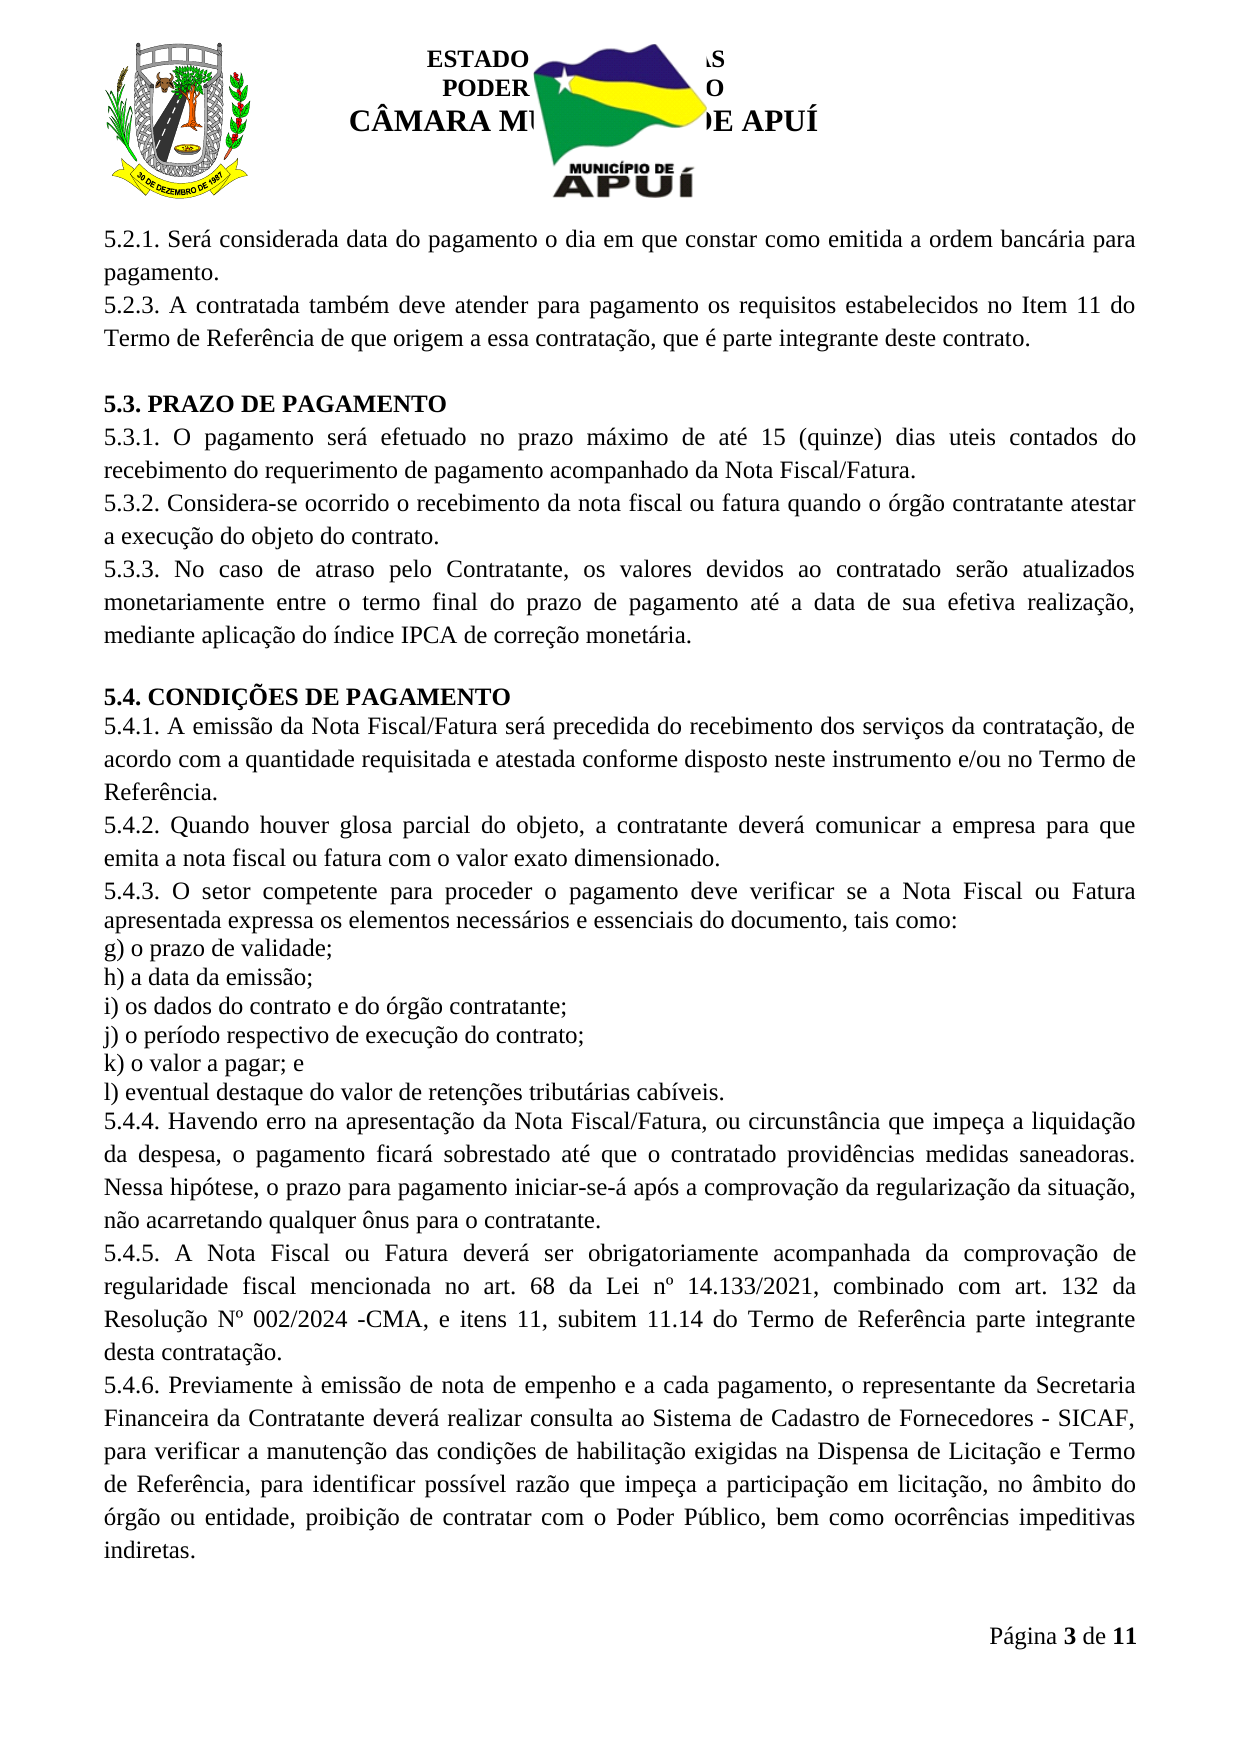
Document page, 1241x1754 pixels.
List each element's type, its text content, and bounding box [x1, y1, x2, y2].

text 5.4.3. O setor competente para proceder o pagamento deve verificar se a Nota Fiscal ou Fatura apresentada expressa os elementos necessários e essenciais do documento, tais como: [103, 876, 1137, 933]
text k) o valor a pagar; e [103, 1048, 1137, 1077]
text 5.4.1. A emissão da Nota Fiscal/Fatura será precedida do recebimento dos serviços da contratação, de acordo com a quantidade requisitada e atestada conforme disposto neste instrumento e/ou no Termo de Referência. [103, 711, 1137, 806]
text l) eventual destaque do valor de retenções tributárias cabíveis. [103, 1077, 1137, 1106]
text 5.4.4. Havendo erro na apresentação da Nota Fiscal/Fatura, ou circunstância que impeça a liquidação da despesa, o pagamento ficará sobrestado até que o contratado providências medidas saneadoras. Nessa hipótese, o prazo para pagamento iniciar-se-á após a comprovação da regularização da situação, não acarretando qualquer ônus para o contratante. [103, 1106, 1137, 1234]
text 5.3. PRAZO DE PAGAMENTO [103, 389, 1137, 418]
text 5.2.1. Será considerada data do pagamento o dia em que constar como emitida a ordem bancária para pagamento. [103, 224, 1137, 286]
text 5.4. CONDIÇÕES DE PAGAMENTO [103, 682, 1137, 711]
text g) o prazo de validade; [103, 933, 1137, 962]
text 5.2.3. A contratada também deve atender para pagamento os requisitos estabelecidos no Item 11 do Termo de Referência de que origem a essa contratação, que é parte integrante deste contrato. [103, 290, 1137, 352]
text 5.4.6. Previamente à emissão de nota de empenho e a cada pagamento, o representante da Secretaria Financeira da Contratante deverá realizar consulta ao Sistema de Cadastro de Fornecedores - SICAF, para verificar a manutenção das condições de habilitação exigidas na Dispensa de Licitação e Termo de Referência, para identificar possível razão que impeça a participação em licitação, no âmbito do órgão ou entidade, proibição de contratar com o Poder Público, bem como ocorrências impeditivas indiretas. [103, 1370, 1137, 1564]
text 5.3.1. O pagamento será efetuado no prazo máximo de até 15 (quinze) dias uteis contados do recebimento do requerimento de pagamento acompanhado da Nota Fiscal/Fatura. [103, 422, 1137, 484]
text 5.3.3. No caso de atraso pelo Contratante, os valores devidos ao contratado serão atualizados monetariamente entre o termo final do prazo de pagamento até a data de sua efetiva realização, mediante aplicação do índice IPCA de correção monetária. [103, 554, 1137, 649]
text i) os dados do contrato e do órgão contratante; [103, 991, 1137, 1020]
text 5.4.5. A Nota Fiscal ou Fatura deverá ser obrigatoriamente acompanhada da comprovação de regularidade fiscal mencionada no art. 68 da Lei nº 14.133/2021, combinado com art. 132 da Resolução Nº 002/2024 -CMA, e itens 11, subitem 11.14 do Termo de Referência parte integrante desta contratação. [103, 1238, 1137, 1366]
text 5.4.2. Quando houver glosa parcial do objeto, a contratante deverá comunicar a empresa para que emita a nota fiscal ou fatura com o valor exato dimensionado. [103, 810, 1137, 872]
text 5.3.2. Considera-se ocorrido o recebimento da nota fiscal ou fatura quando o órgão contratante atestar a execução do objeto do contrato. [103, 488, 1137, 550]
text j) o período respectivo de execução do contrato; [103, 1020, 1137, 1048]
text h) a data da emissão; [103, 962, 1137, 991]
